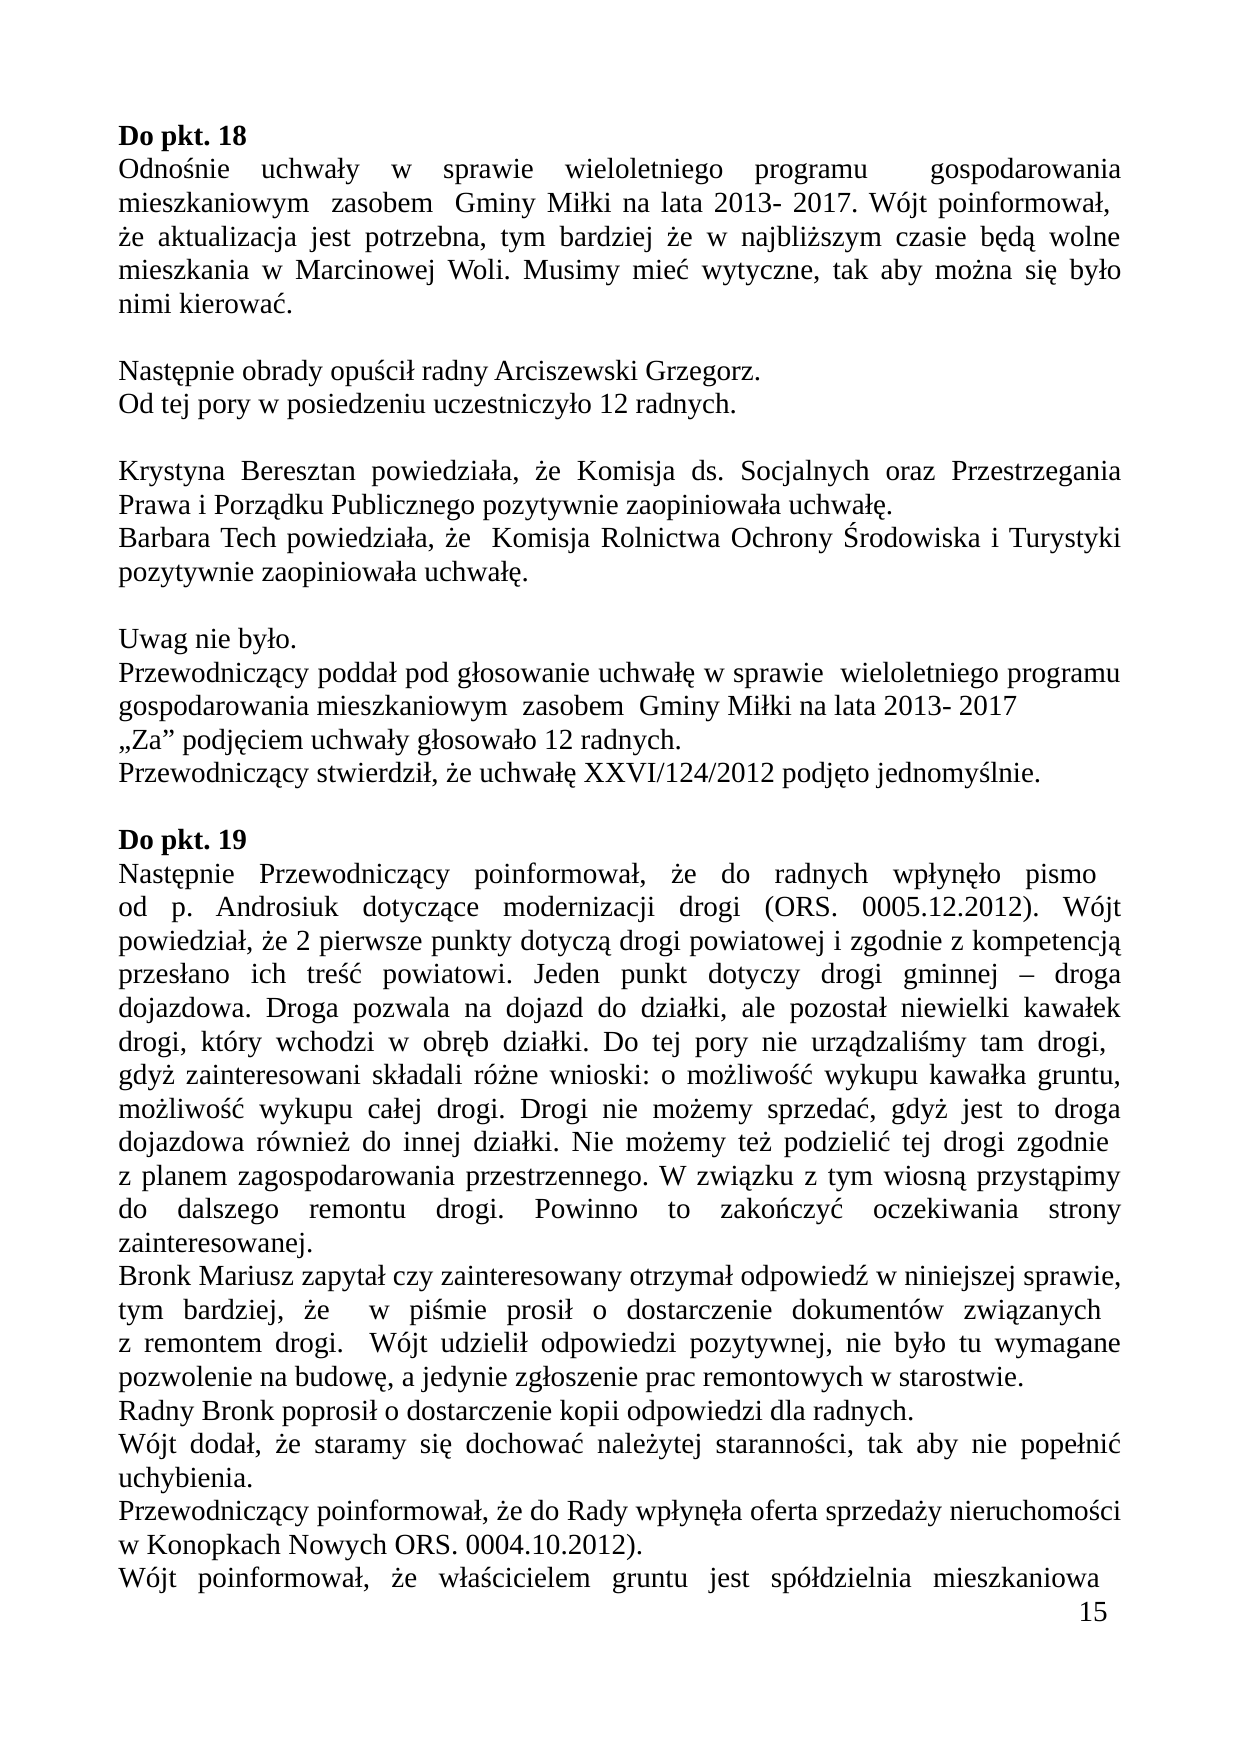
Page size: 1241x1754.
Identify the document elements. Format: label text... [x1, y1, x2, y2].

text Bronk Mariusz zapytał czy zainteresowany otrzymał odpowiedź w niniejszej sprawie, tym bardziej, że w piśmie prosił o dostarczenie dokumentów związanych z remontem drogi. Wójt udzielił odpowiedzi pozytywnej, nie było tu wymagane pozwolenie na budowę, a jedynie zgłoszenie prac remontowych w starostwie. [118, 1258, 1122, 1393]
text Przewodniczący poinformował, że do Rady wpłynęła oferta sprzedaży nieruchomości w Konopkach Nowych ORS. 0004.10.2012). [118, 1493, 1122, 1560]
text Uwag nie było. [118, 621, 1122, 655]
text Do pkt. 19 [118, 822, 1122, 856]
text Przewodniczący poddał pod głosowanie uchwałę w sprawie wieloletniego programu gospodarowania mieszkaniowym zasobem Gminy Miłki na lata 2013- 2017 [118, 655, 1122, 722]
text Odnośnie uchwały w sprawie wieloletniego programu gospodarowania mieszkaniowym zasobem Gminy Miłki na lata 2013- 2017. Wójt poinformował, że aktualizacja jest potrzebna, tym bardziej że w najbliższym czasie będą wolne mieszkania w Marcinowej Woli. Musimy mieć wytyczne, tak aby można się było nimi kierować. [118, 152, 1122, 319]
text Barbara Tech powiedziała, że Komisja Rolnictwa Ochrony Środowiska i Turystyki pozytywnie zaopiniowała uchwałę. [118, 521, 1122, 588]
text Radny Bronk poprosił o dostarczenie kopii odpowiedzi dla radnych. [118, 1393, 1122, 1426]
text Następnie obrady opuścił radny Arciszewski Grzegorz. [118, 353, 1122, 386]
text „Za” podjęciem uchwały głosowało 12 radnych. [118, 722, 1122, 755]
text Krystyna Beresztan powiedziała, że Komisja ds. Socjalnych oraz Przestrzegania Prawa i Porządku Publicznego pozytywnie zaopiniowała uchwałę. [118, 453, 1122, 521]
text Następnie Przewodniczący poinformował, że do radnych wpłynęło pismo od p. Androsiuk dotyczące modernizacji drogi (ORS. 0005.12.2012). Wójt powiedział, że 2 pierwsze punkty dotyczą drogi powiatowej i zgodnie z kompetencją przesłano ich treść powiatowi. Jeden punkt dotyczy drogi gminnej – droga dojazdowa. Droga pozwala na dojazd do działki, ale pozostał niewielki kawałek drogi, który wchodzi w obręb działki. Do tej pory nie urządzaliśmy tam drogi, gdyż zainteresowani składali różne wnioski: o możliwość wykupu kawałka gruntu, możliwość wykupu całej drogi. Drogi nie możemy sprzedać, gdyż jest to droga dojazdowa również do innej działki. Nie możemy też podzielić tej drogi zgodnie z planem zagospodarowania przestrzennego. W związku z tym wiosną przystąpimy do dalszego remontu drogi. Powinno to zakończyć oczekiwania strony zainteresowanej. [118, 856, 1122, 1258]
text Od tej pory w posiedzeniu uczestniczyło 12 radnych. [118, 386, 1122, 420]
text Wójt poinformował, że właścicielem gruntu jest spółdzielnia mieszkaniowa 17 [118, 1560, 1122, 1627]
text Przewodniczący stwierdził, że uchwałę XXVI/124/2012 podjęto jednomyślnie. [118, 755, 1122, 789]
text Wójt dodał, że staramy się dochować należytej staranności, tak aby nie popełnić uchybienia. [118, 1426, 1122, 1493]
text Do pkt. 18 [118, 118, 1122, 152]
